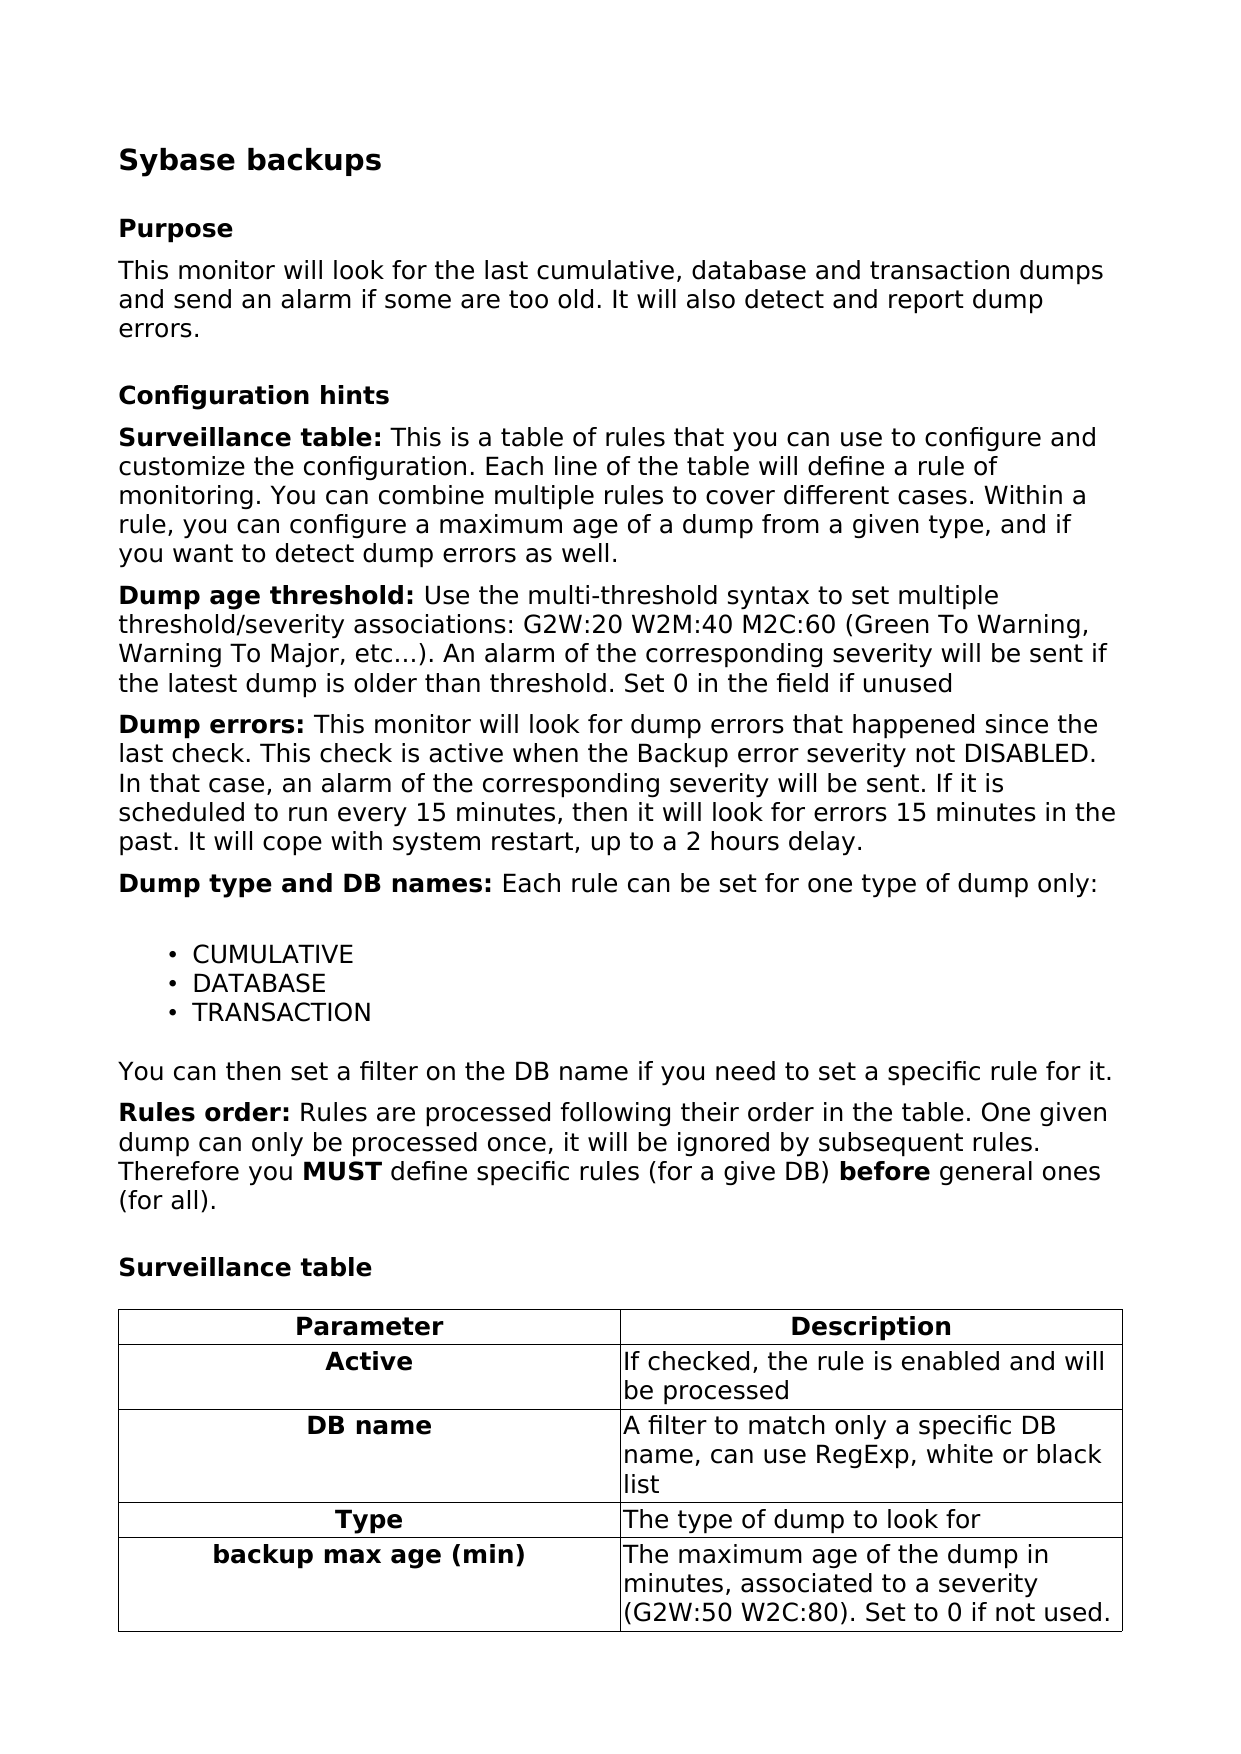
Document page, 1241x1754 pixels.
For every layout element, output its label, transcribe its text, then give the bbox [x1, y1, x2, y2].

table_cell The maximum age of the dump in minutes, associated to a severity (G2W:50 W2C:80). Set to 0 if not used. [621, 1538, 1122, 1631]
table_cell Type [119, 1503, 620, 1537]
text You can then set a filter on the DB name if you need to set a specific rule for it. [118, 1057, 1122, 1086]
table_header Description [621, 1310, 1122, 1344]
table_header Parameter [119, 1310, 620, 1344]
text Rules order: Rules are processed following their order in the table. One given dump can only be processed once, it will be ignored by subsequent rules. Therefore you MUST define specific rules (for a give DB) before general ones (for all). [118, 1098, 1122, 1215]
table_cell The type of dump to look for [621, 1503, 1122, 1537]
text Dump type and DB names: Each rule can be set for one type of dump only: [118, 869, 1122, 898]
table_cell A filter to match only a specific DB name, can use RegExp, white or black list [621, 1410, 1122, 1502]
text Dump age threshold: Use the multi-threshold syntax to set multiple threshold/severity associations: G2W:20 W2M:40 M2C:60 (Green To Warning, Warning To Major, etc...). An alarm of the corresponding severity will be sent if the latest dump is older than threshold. Set 0 in the field if unused [118, 581, 1122, 698]
table_cell Active [119, 1345, 620, 1408]
text Dump errors: This monitor will look for dump errors that happened since the last check. This check is active when the Backup error severity not DISABLED. In that case, an alarm of the corresponding severity will be sent. If it is scheduled to run every 15 minutes, then it will look for errors 15 minutes in the past. It will cope with system restart, up to a 2 hours delay. [118, 710, 1122, 856]
subtitle Purpose [118, 214, 1122, 244]
text Surveillance table: This is a table of rules that you can use to configure and customize the configuration. Each line of the table will define a rule of monitoring. You can combine multiple rules to cover different cases. Within a rule, you can configure a maximum age of a dump from a given type, and if you want to detect dump errors as well. [118, 423, 1122, 569]
table_cell backup max age (min) [119, 1538, 620, 1631]
subtitle Configuration hints [118, 381, 1122, 410]
list DATABASE [177, 969, 1122, 998]
text This monitor will look for the last cumulative, database and transaction dumps and send an alarm if some are too old. It will also detect and report dump errors. [118, 256, 1122, 344]
table_cell If checked, the rule is enabled and will be processed [621, 1345, 1122, 1408]
subtitle Surveillance table [118, 1253, 1122, 1282]
subtitle Sybase backups [118, 143, 1122, 177]
list CUMULATIVE [177, 940, 1122, 969]
table_cell DB name [119, 1410, 620, 1502]
list TRANSACTION [177, 998, 1122, 1027]
